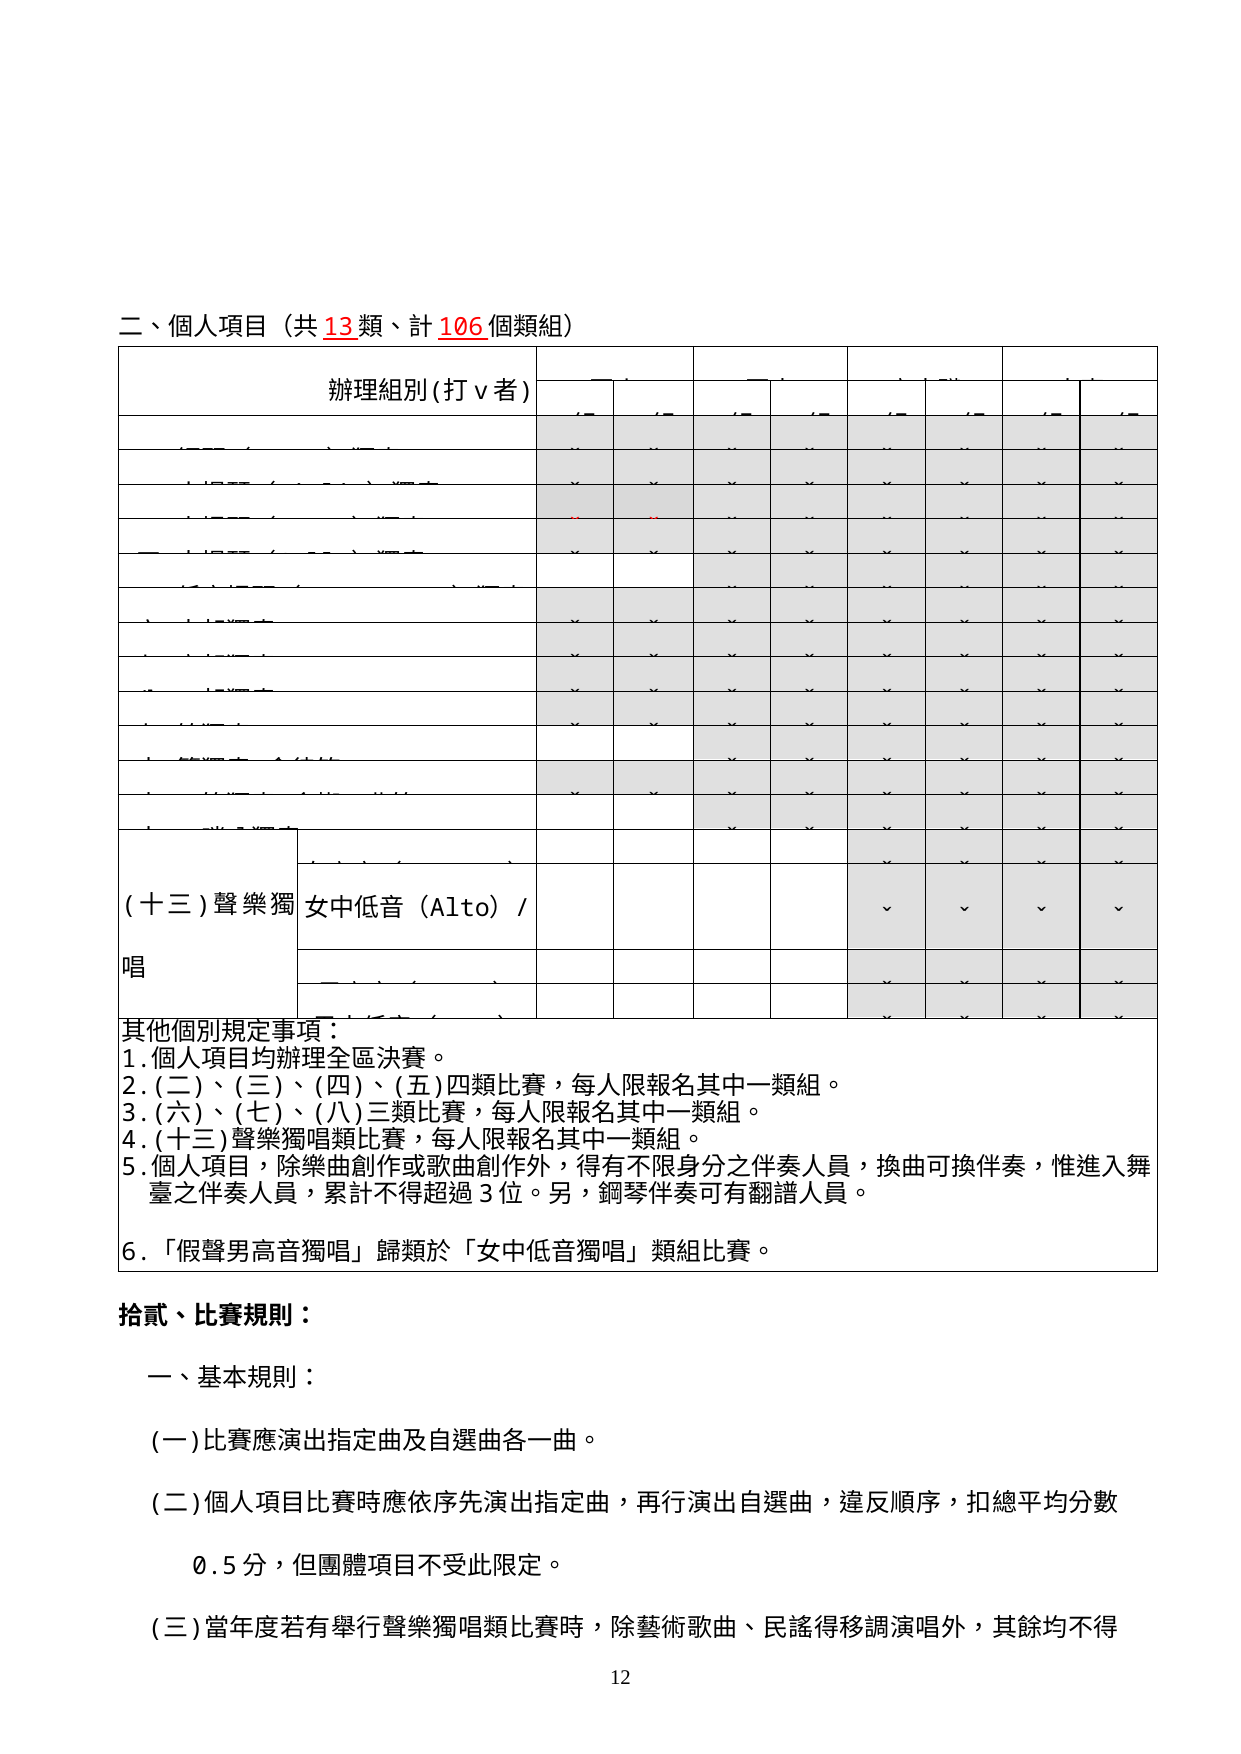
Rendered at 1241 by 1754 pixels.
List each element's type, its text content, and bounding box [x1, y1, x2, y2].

table_cell ˇ [848, 761, 925, 794]
table_cell ˇ [1003, 830, 1079, 863]
table_cell ˇ [848, 984, 925, 1017]
table_cell ˇ [926, 450, 1002, 484]
table_cell A組 [537, 381, 613, 415]
table_cell ˇ [537, 623, 613, 656]
table_cell ˇ [694, 416, 770, 449]
table_cell ˇ [926, 554, 1002, 587]
table_cell ˇ [694, 623, 770, 656]
table_cell [614, 984, 693, 1017]
table_cell ˇ [1081, 416, 1157, 449]
table_cell ˇ [614, 519, 693, 553]
table_cell ˇ [537, 761, 613, 794]
table_cell ˇ [1081, 485, 1157, 518]
table_cell ˇ [848, 830, 925, 863]
table_cell ˇ [926, 795, 1002, 828]
table_cell ˇ [614, 692, 693, 725]
table_cell [694, 864, 770, 948]
table_cell 男中低音（Bass） [298, 984, 536, 1017]
table_cell B組 [614, 381, 693, 415]
table_cell ˇ [1081, 795, 1157, 828]
table_cell ˇ [771, 795, 847, 828]
table_cell [614, 864, 693, 948]
table_cell ˇ [1003, 450, 1079, 484]
table_cell [537, 726, 613, 759]
table_cell ˇ [537, 588, 613, 622]
table_cell (十一)笛獨奏(含梆、曲笛) [119, 761, 536, 794]
table_cell 女高音（Soprano） [298, 830, 536, 863]
table_cell ˇ [694, 657, 770, 691]
table_cell ˇ [614, 450, 693, 484]
table_cell (五)低音提琴（Contrabass）獨奏 [119, 554, 536, 587]
table_cell ˇ [771, 761, 847, 794]
table_cell A組 [1003, 381, 1079, 415]
table_cell ˇ [848, 657, 925, 691]
table_cell ˇ [1081, 950, 1157, 983]
table_cell (二)小提琴（Violin）獨奏 [119, 450, 536, 484]
table_cell ˇ [848, 588, 925, 622]
table_cell (十)簫獨奏(含律笛) [119, 726, 536, 759]
table_cell ˇ [1003, 761, 1079, 794]
table_cell ˇ [537, 485, 613, 518]
table_cell ˇ [694, 761, 770, 794]
table_cell ˇ [926, 657, 1002, 691]
table_cell 其他個別規定事項： 1.個人項目均辦理全區決賽。 2.(二)、(三)、(四)、(五)四類比賽，每人限報名其中一類組。 3.(六)、(七)、(八)三類比賽，每人限報名其中一類組。 4.(十三)聲樂獨唱類比賽，每人限報名其中一類組。 5.個人項目，除樂曲創作或歌曲創作外，得有不限身分之伴奏人員，換曲可換伴奏，惟進入舞臺之伴奏人員，累計不得超過3位。另，鋼琴伴奏可有翻譜人員。 6.「假聲男高音獨唱」歸類於「女中低音獨唱」類組比賽。 [119, 1019, 1157, 1271]
table_cell ˇ [614, 588, 693, 622]
table_cell ˇ [926, 588, 1002, 622]
table_cell ˇ [848, 416, 925, 449]
table_cell ˇ [1081, 554, 1157, 587]
table_cell B組 [926, 381, 1002, 415]
table_cell ˇ [694, 485, 770, 518]
table_cell ˇ [926, 623, 1002, 656]
table_cell ˇ [771, 485, 847, 518]
table_cell ˇ [1003, 984, 1079, 1017]
table_cell B組 [771, 381, 847, 415]
table_cell ˇ [926, 416, 1002, 449]
table_cell [771, 950, 847, 983]
table_cell (九)笙獨奏 [119, 692, 536, 725]
table_cell (七)高胡獨奏 [119, 623, 536, 656]
table_cell ˇ [694, 450, 770, 484]
table_cell [614, 554, 693, 587]
table_cell ˇ [537, 416, 613, 449]
table_cell ˇ [926, 950, 1002, 983]
table_cell ˇ [848, 519, 925, 553]
table_cell ˇ [1003, 795, 1079, 828]
table_cell ˇ [771, 623, 847, 656]
table_cell ˇ [1003, 692, 1079, 725]
table_cell ˇ [1003, 588, 1079, 622]
table_cell ˇ [1081, 984, 1157, 1017]
table_cell [537, 984, 613, 1017]
table_cell ˇ [1081, 623, 1157, 656]
table_cell 男高音（Tenor） [298, 950, 536, 983]
table_cell A組 [694, 381, 770, 415]
table_cell ˇ [848, 692, 925, 725]
table_cell ˇ [848, 726, 925, 759]
table_header 國小 [537, 347, 693, 380]
table_cell [537, 554, 613, 587]
table_cell ˇ [614, 416, 693, 449]
text (三)當年度若有舉行聲樂獨唱類比賽時，除藝術歌曲、民謠得移調演唱外，其餘均不得 [148, 1584, 1122, 1647]
table_cell [537, 795, 613, 828]
table_cell [614, 795, 693, 828]
table_cell ˇ [926, 726, 1002, 759]
table_cell ˇ [848, 950, 925, 983]
table_cell ˇ [926, 864, 1002, 948]
table_cell ˇ [614, 761, 693, 794]
table_cell ˇ [1081, 726, 1157, 759]
text (二)個人項目比賽時應依序先演出指定曲，再行演出自選曲，違反順序，扣總平均分數0.5分，但團體項目不受此限定。 [148, 1459, 1122, 1584]
table_cell ˇ [926, 519, 1002, 553]
table_cell ˇ [771, 726, 847, 759]
table_cell [614, 830, 693, 863]
table_cell (八)二胡獨奏 [119, 657, 536, 691]
table_cell ˇ [1081, 450, 1157, 484]
table_cell ˇ [694, 519, 770, 553]
table_cell 女中低音（Alto）/ 假聲男高音（Countertenor） [298, 864, 536, 948]
table_cell ˇ [771, 450, 847, 484]
table_cell (四)大提琴（Cello）獨奏 [119, 519, 536, 553]
table_cell ˇ [1081, 519, 1157, 553]
table_cell [771, 984, 847, 1017]
table_cell [694, 950, 770, 983]
table_cell ˇ [848, 450, 925, 484]
table_cell ˇ [848, 554, 925, 587]
table_cell ˇ [1003, 864, 1079, 948]
table_cell ˇ [1081, 864, 1157, 948]
table_cell ˇ [1081, 830, 1157, 863]
table_cell [771, 830, 847, 863]
table_cell ˇ [771, 416, 847, 449]
text 一、基本規則： [118, 1334, 1122, 1397]
text (一)比賽應演出指定曲及自選曲各一曲。 [118, 1397, 1122, 1459]
table_cell ˇ [926, 830, 1002, 863]
table_cell ˇ [1081, 657, 1157, 691]
table_cell ˇ [926, 984, 1002, 1017]
table_cell ˇ [537, 519, 613, 553]
text 拾貳、比賽規則： [118, 1272, 1122, 1334]
table_cell ˇ [771, 692, 847, 725]
table_cell ˇ [926, 761, 1002, 794]
table_cell ˇ [694, 588, 770, 622]
text 二、個人項目（共13類、計106個類組） [118, 283, 1122, 346]
table_cell [614, 726, 693, 759]
table_header 大專 [1003, 347, 1157, 380]
table_cell ˇ [771, 554, 847, 587]
table_cell ˇ [1081, 588, 1157, 622]
table_cell ˇ [1003, 519, 1079, 553]
table_cell [771, 864, 847, 948]
table_header 高中職 [848, 347, 1002, 380]
table_cell [694, 830, 770, 863]
table_cell B組 [1081, 381, 1157, 415]
table_cell ˇ [1081, 761, 1157, 794]
table_cell [537, 830, 613, 863]
table_cell ˇ [537, 657, 613, 691]
table_cell [694, 984, 770, 1017]
table_cell ˇ [614, 485, 693, 518]
table_cell ˇ [848, 864, 925, 948]
table_cell ˇ [1003, 416, 1079, 449]
table_cell [614, 950, 693, 983]
table_cell [537, 950, 613, 983]
table_cell ˇ [694, 726, 770, 759]
table_cell ˇ [848, 623, 925, 656]
table_cell (一)鋼琴（Piano）獨奏 [119, 416, 536, 449]
table_cell (三)中提琴（Viola）獨奏 [119, 485, 536, 518]
table_cell ˇ [1081, 692, 1157, 725]
table_cell ˇ [1003, 726, 1079, 759]
table_cell ˇ [848, 795, 925, 828]
table_header 國中 [694, 347, 847, 380]
table_cell (十二)嗩吶獨奏 [119, 795, 536, 828]
table_cell ˇ [926, 485, 1002, 518]
table_cell ˇ [848, 485, 925, 518]
table_cell ˇ [614, 623, 693, 656]
table_cell ˇ [1003, 554, 1079, 587]
table_cell ˇ [694, 554, 770, 587]
table_cell ˇ [537, 692, 613, 725]
table_cell ˇ [926, 692, 1002, 725]
table_cell ˇ [1003, 950, 1079, 983]
table_header 辦理組別(打v者) 比賽類別 [119, 347, 536, 415]
table_cell ˇ [771, 519, 847, 553]
table_cell A組 [848, 381, 925, 415]
table_cell (六)中胡獨奏 [119, 588, 536, 622]
table_cell ˇ [1003, 485, 1079, 518]
table_cell (十三)聲樂獨唱 [119, 830, 297, 1017]
table_cell ˇ [771, 588, 847, 622]
table_cell [537, 864, 613, 948]
table_cell ˇ [1003, 657, 1079, 691]
table_cell ˇ [771, 657, 847, 691]
table_cell ˇ [694, 692, 770, 725]
table_cell ˇ [1003, 623, 1079, 656]
table_cell ˇ [694, 795, 770, 828]
table_cell ˇ [614, 657, 693, 691]
table_cell ˇ [537, 450, 613, 484]
